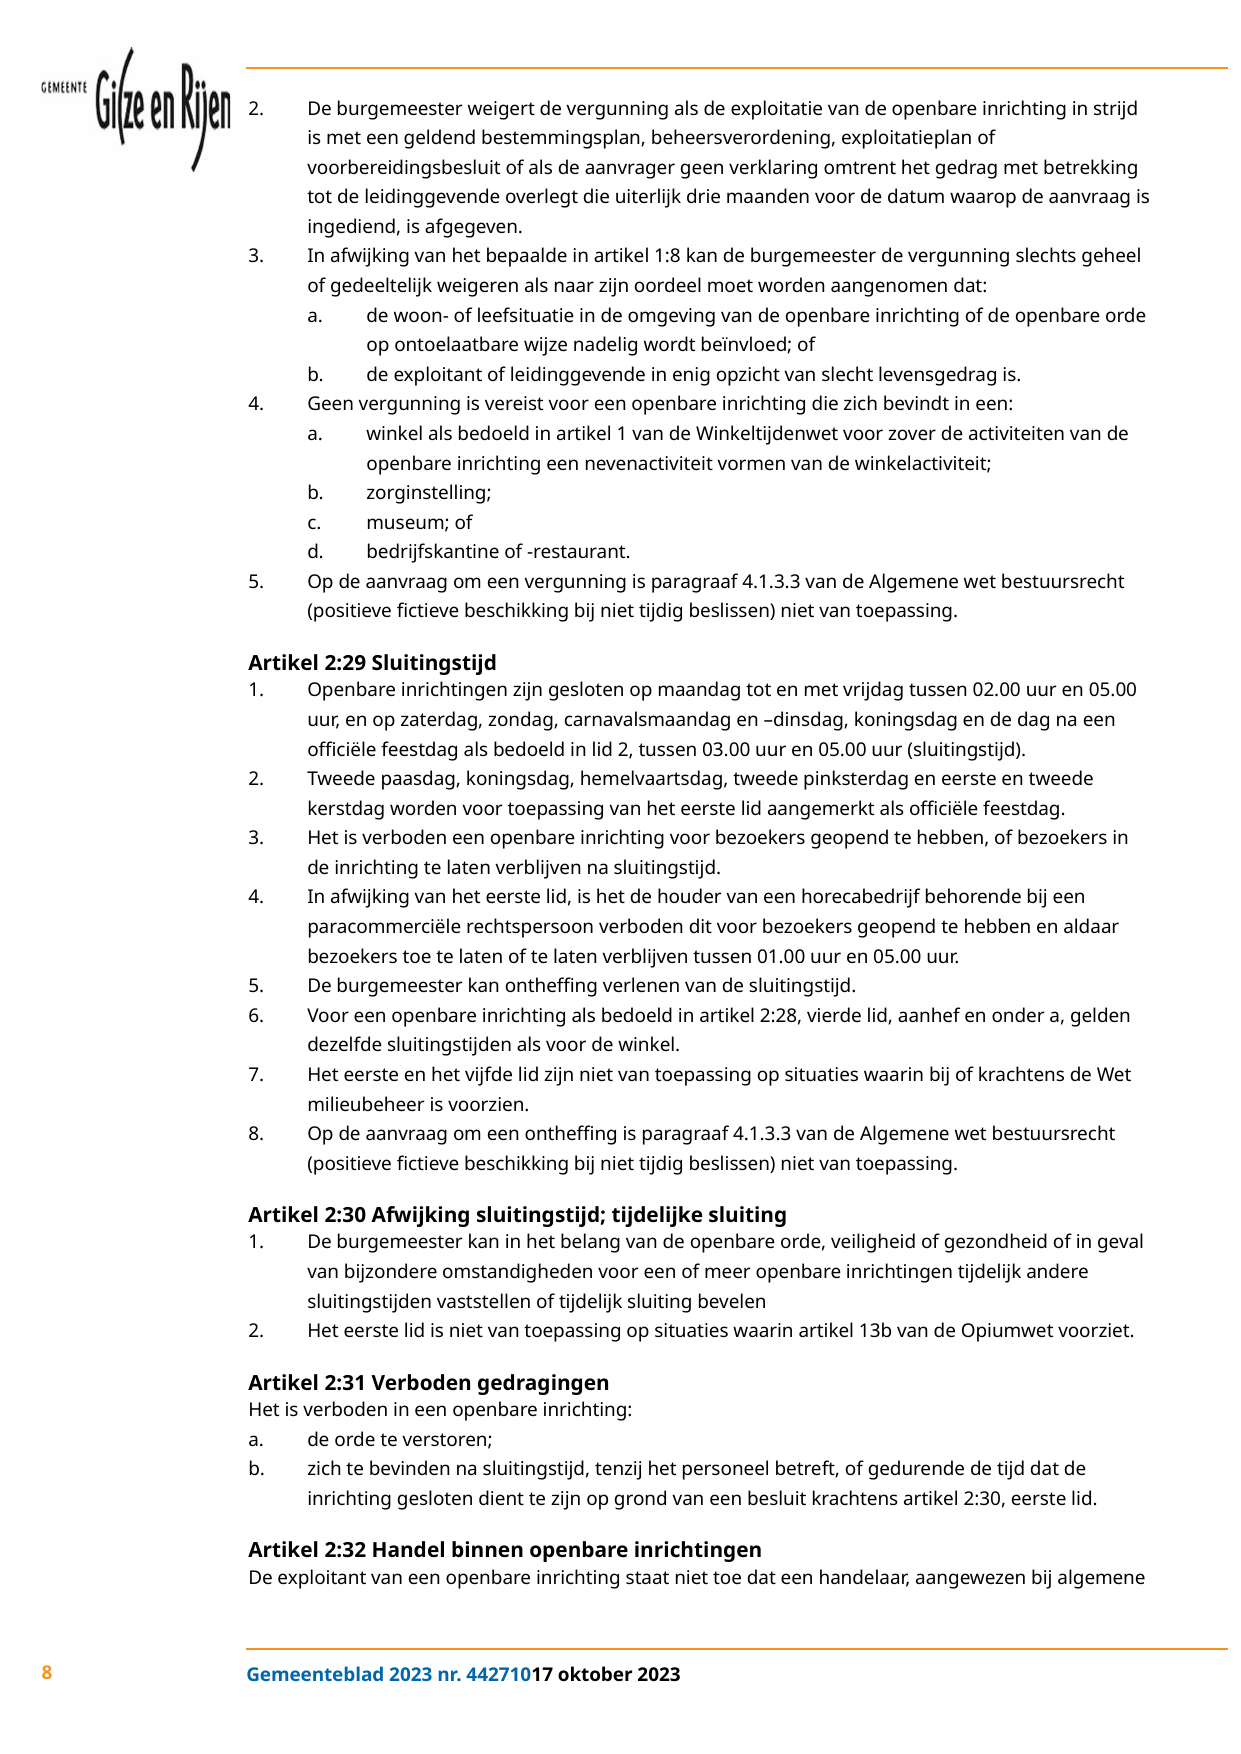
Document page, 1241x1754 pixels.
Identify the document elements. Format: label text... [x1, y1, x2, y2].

list bedrijfskantine of -restaurant. [307, 538, 1152, 564]
list Op de aanvraag om een vergunning is paragraaf 4.1.3.3 van de Algemene wet bestuursrecht (positieve fictieve beschikking bij niet tijdig beslissen) niet van toepassing. [248, 568, 1152, 623]
list Het eerste lid is niet van toepassing op situaties waarin artikel 13b van de Opiumwet voorziet. [248, 1317, 1152, 1343]
text Het is verboden in een openbare inrichting: [248, 1396, 1152, 1422]
text Artikel 2:31 Verboden gedragingen [248, 1368, 1152, 1396]
text De exploitant van een openbare inrichting staat niet toe dat een handelaar, aangewezen bij algemene [248, 1564, 1152, 1590]
list Op de aanvraag om een ontheffing is paragraaf 4.1.3.3 van de Algemene wet bestuursrecht (positieve fictieve beschikking bij niet tijdig beslissen) niet van toepassing. [248, 1120, 1152, 1176]
list De burgemeester kan in het belang van de openbare orde, veiligheid of gezondheid of in geval van bijzondere omstandigheden voor een of meer openbare inrichtingen tijdelijk andere sluitingstijden vaststellen of tijdelijk sluiting bevelen [248, 1229, 1152, 1314]
list De burgemeester kan ontheffing verlenen van de sluitingstijd. [248, 972, 1152, 998]
list Het is verboden een openbare inrichting voor bezoekers geopend te hebben, of bezoekers in de inrichting te laten verblijven na sluitingstijd. [248, 824, 1152, 880]
list de woon- of leefsituatie in de omgeving van de openbare inrichting of de openbare orde op ontoelaatbare wijze nadelig wordt beïnvloed; of [307, 302, 1152, 357]
list Het eerste en het vijfde lid zijn niet van toepassing op situaties waarin bij of krachtens de Wet milieubeheer is voorzien. [248, 1061, 1152, 1116]
list museum; of [307, 509, 1152, 535]
list De burgemeester weigert de vergunning als de exploitatie van de openbare inrichting in strijd is met een geldend bestemmingsplan, beheersverordening, exploitatieplan of voorbereidingsbesluit of als de aanvrager geen verklaring omtrent het gedrag met betrekking tot de leidinggevende overlegt die uiterlijk drie maanden voor de datum waarop de aanvraag is ingediend, is afgegeven. [248, 95, 1152, 239]
list Tweede paasdag, koningsdag, hemelvaartsdag, tweede pinksterdag en eerste en tweede kerstdag worden voor toepassing van het eerste lid aangemerkt als officiële feestdag. [248, 765, 1152, 821]
text Artikel 2:29 Sluitingstijd [248, 648, 1152, 677]
list In afwijking van het bepaalde in artikel 1:8 kan de burgemeester de vergunning slechts geheel of gedeeltelijk weigeren als naar zijn oordeel moet worden aangenomen dat: [248, 243, 1152, 298]
picture [41, 47, 231, 172]
list zich te bevinden na sluitingstijd, tenzij het personeel betreft, of gedurende de tijd dat de inrichting gesloten dient te zijn op grond van een besluit krachtens artikel 2:30, eerste lid. [248, 1456, 1152, 1511]
list In afwijking van het eerste lid, is het de houder van een horecabedrijf behorende bij een paracommerciële rechtspersoon verboden dit voor bezoekers geopend te hebben en aldaar bezoekers toe te laten of te laten verblijven tussen 01.00 uur en 05.00 uur. [248, 884, 1152, 968]
list Openbare inrichtingen zijn gesloten op maandag tot en met vrijdag tussen 02.00 uur en 05.00 uur, en op zaterdag, zondag, carnavalsmaandag en –dinsdag, koningsdag en de dag na een officiële feestdag als bedoeld in lid 2, tussen 03.00 uur en 05.00 uur (sluitingstijd). [248, 677, 1152, 761]
list de exploitant of leidinggevende in enig opzicht van slecht levensgedrag is. [307, 361, 1152, 387]
list winkel als bedoeld in artikel 1 van de Winkeltijdenwet voor zover de activiteiten van de openbare inrichting een nevenactiviteit vormen van de winkelactiviteit; [307, 420, 1152, 476]
text Artikel 2:32 Handel binnen openbare inrichtingen [248, 1536, 1152, 1564]
list Geen vergunning is vereist voor een openbare inrichting die zich bevindt in een: [248, 391, 1152, 416]
list de orde te verstoren; [248, 1426, 1152, 1452]
list Voor een openbare inrichting als bedoeld in artikel 2:28, vierde lid, aanhef en onder a, gelden dezelfde sluitingstijden als voor de winkel. [248, 1002, 1152, 1057]
text Artikel 2:30 Afwijking sluitingstijd; tijdelijke sluiting [248, 1200, 1152, 1229]
list zorginstelling; [307, 479, 1152, 505]
